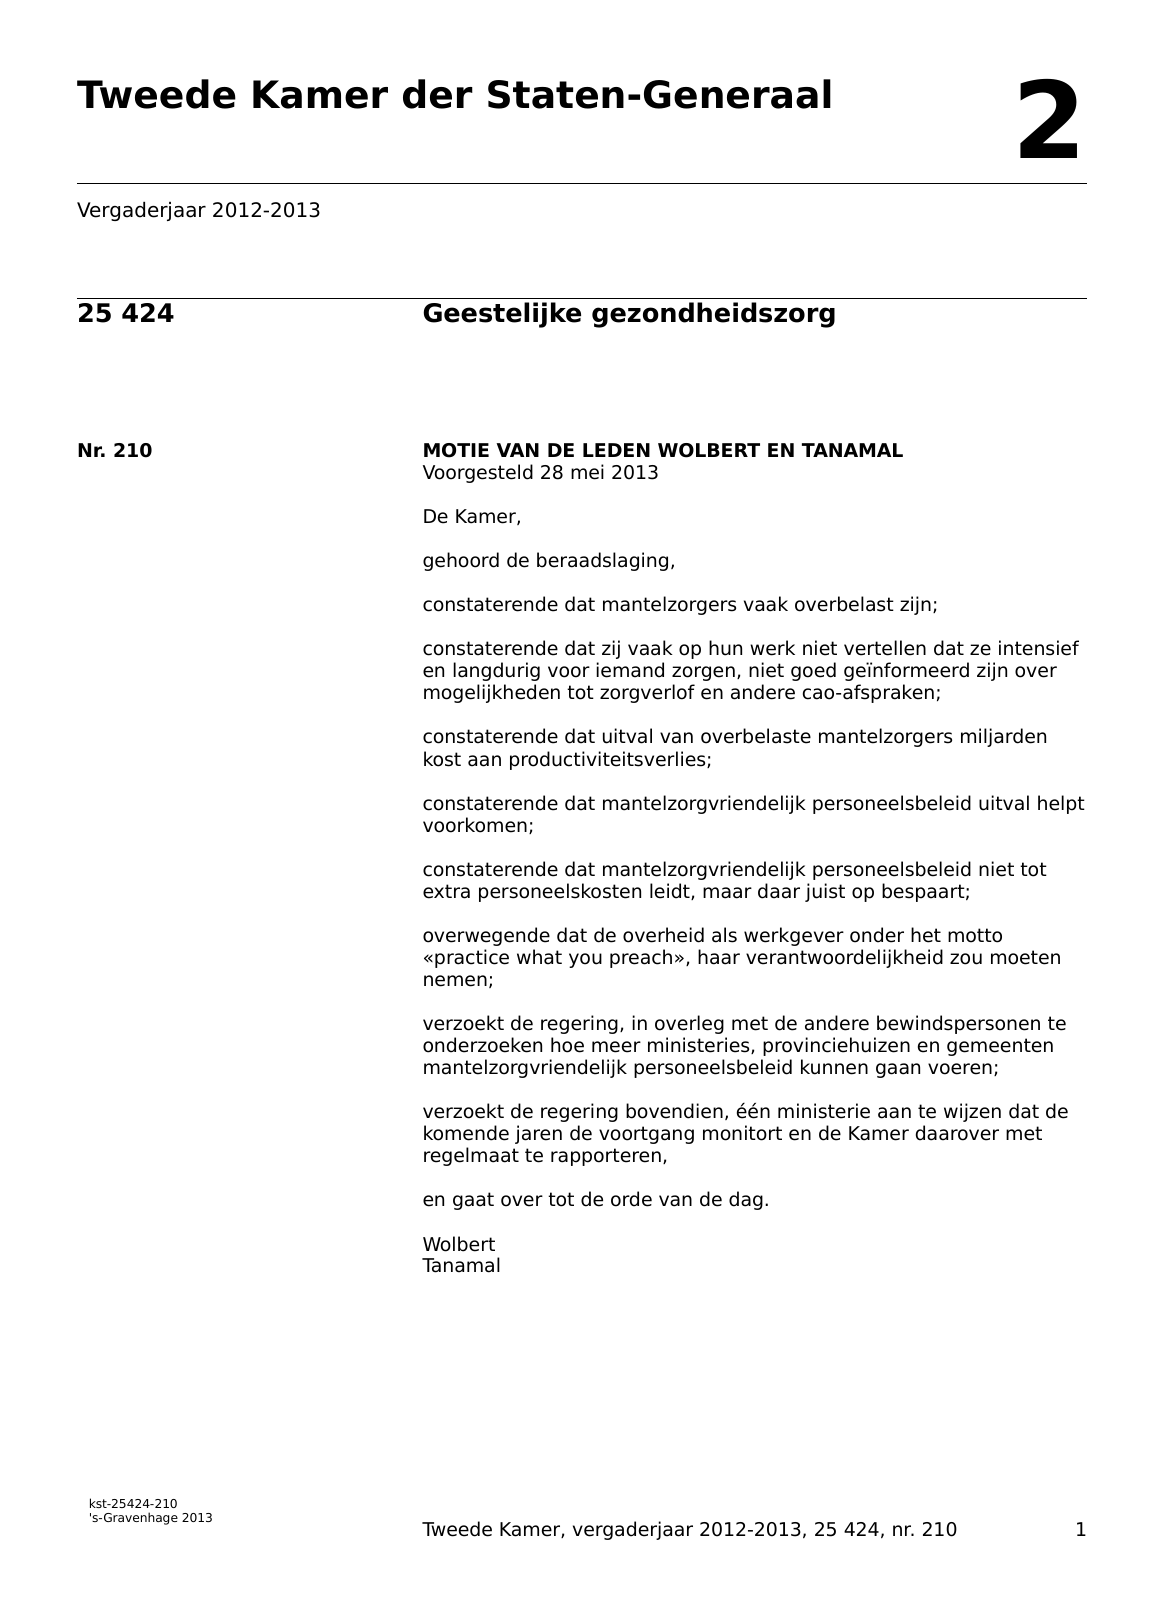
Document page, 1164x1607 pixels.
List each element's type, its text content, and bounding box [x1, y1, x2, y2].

text kst-25424-210 [88, 1497, 323, 1511]
text overwegende dat de overheid als werkgever onder het motto «practice what you preach», haar verantwoordelijkheid zou moeten nemen; [422, 925, 1087, 991]
text Voorgesteld 28 mei 2013 [422, 462, 1087, 484]
text Wolbert [422, 1233, 1087, 1255]
table_header Tweede Kamer der Staten-Generaal [77, 59, 886, 183]
text 's-Gravenhage 2013 [88, 1511, 323, 1525]
table_cell Vergaderjaar 2012-2013 [77, 184, 1087, 298]
text constaterende dat mantelzorgvriendelijk personeelsbeleid niet tot extra personeelskosten leidt, maar daar juist op bespaart; [422, 859, 1087, 903]
text en gaat over tot de orde van de dag. [422, 1189, 1087, 1211]
text De Kamer, [422, 506, 1087, 528]
table_header 2 [886, 59, 1087, 183]
subtitle 25 424 Geestelijke gezondheidszorg [77, 299, 1087, 329]
text constaterende dat mantelzorgers vaak overbelast zijn; [422, 594, 1087, 616]
text constaterende dat mantelzorgvriendelijk personeelsbeleid uitval helpt voorkomen; [422, 793, 1087, 837]
text verzoekt de regering, in overleg met de andere bewindspersonen te onderzoeken hoe meer ministeries, provinciehuizen en gemeenten mantelzorgvriendelijk personeelsbeleid kunnen gaan voeren; [422, 1013, 1087, 1079]
text verzoekt de regering bovendien, één ministerie aan te wijzen dat de komende jaren de voortgang monitort en de Kamer daarover met regelmaat te rapporteren, [422, 1101, 1087, 1167]
text constaterende dat zij vaak op hun werk niet vertellen dat ze intensief en langdurig voor iemand zorgen, niet goed geïnformeerd zijn over mogelijkheden tot zorgverlof en andere cao-afspraken; [422, 638, 1087, 704]
subtitle Nr. 210 MOTIE VAN DE LEDEN WOLBERT EN TANAMAL [77, 440, 1087, 462]
text constaterende dat uitval van overbelaste mantelzorgers miljarden kost aan productiviteitsverlies; [422, 726, 1087, 770]
text gehoord de beraadslaging, [422, 550, 1087, 572]
text Tanamal [422, 1255, 1087, 1277]
